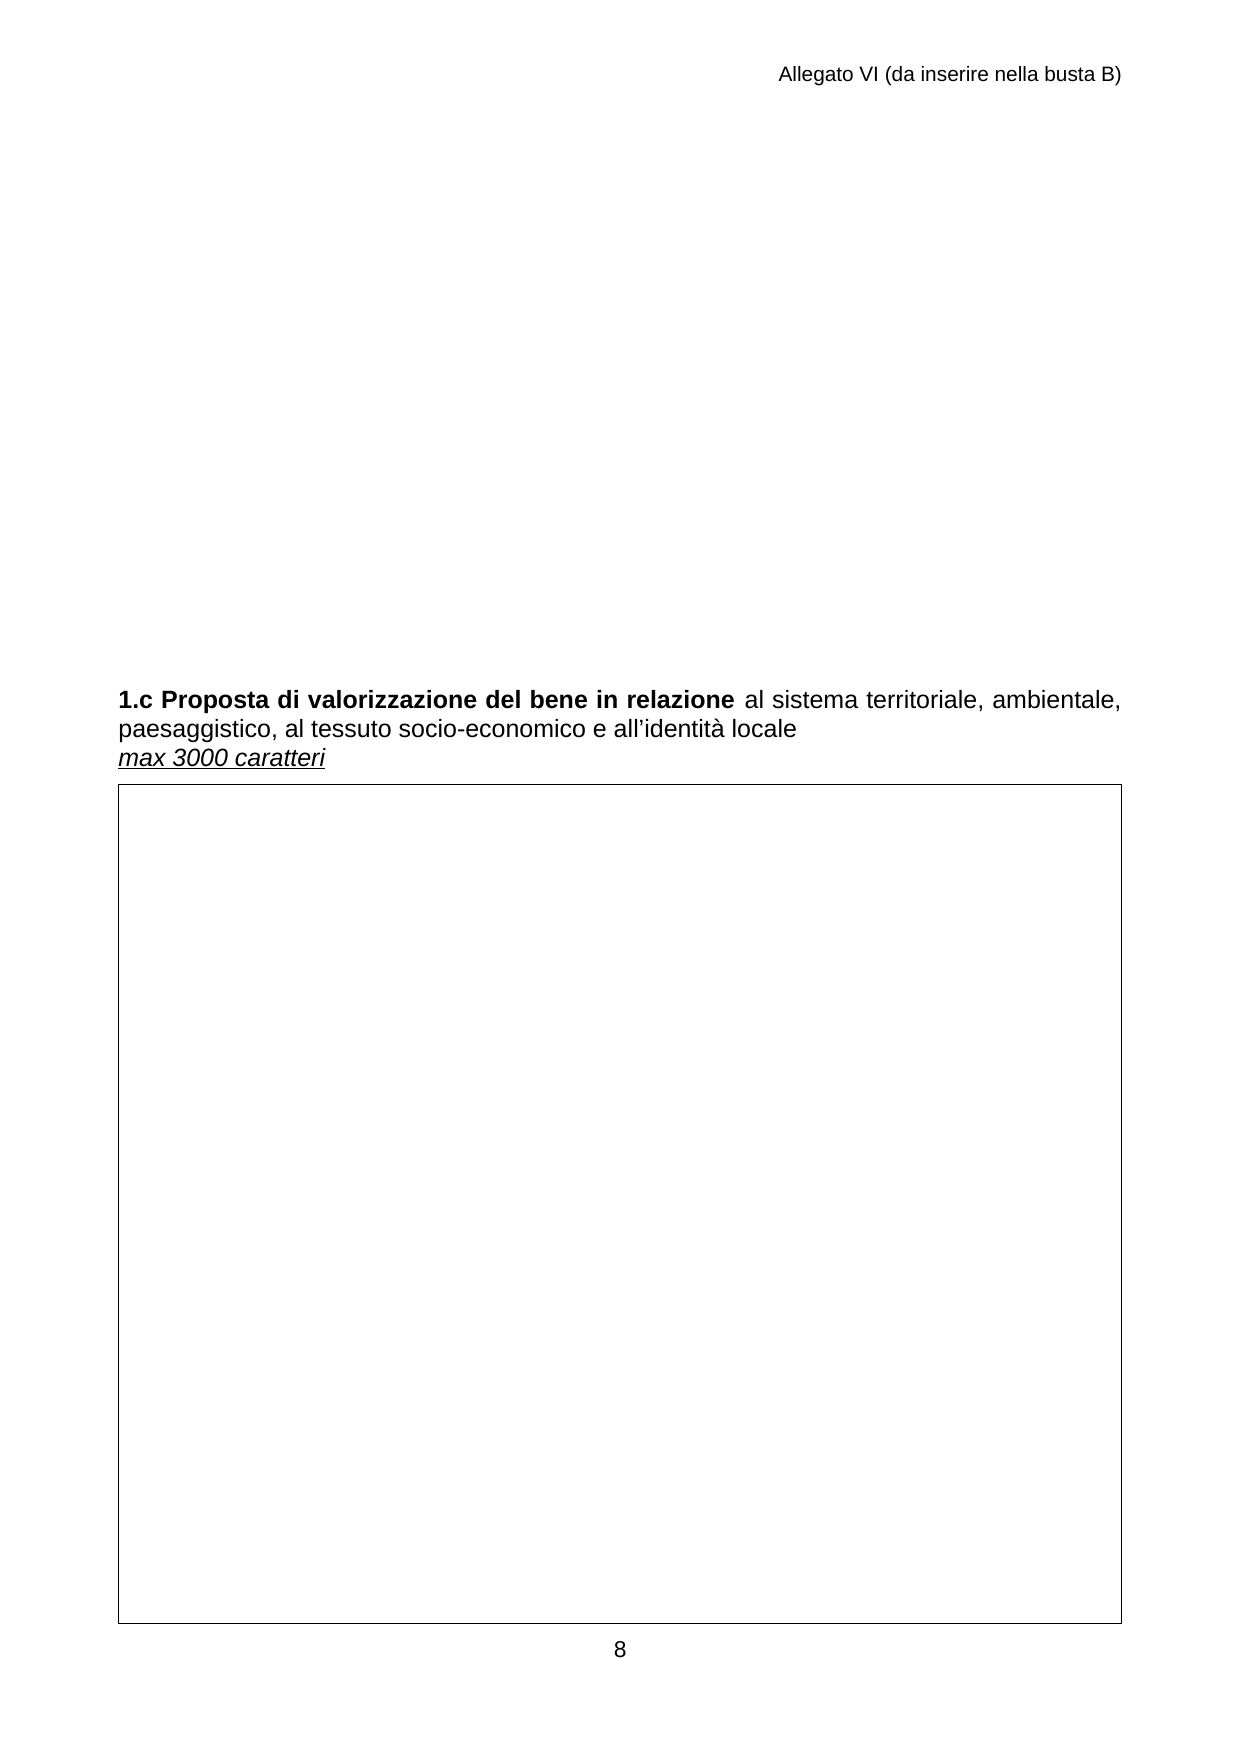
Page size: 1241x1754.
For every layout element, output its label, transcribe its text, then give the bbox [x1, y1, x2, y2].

text max 3000 caratteri [118, 743, 1122, 771]
text 1.c Proposta di valorizzazione del bene in relazione al sistema territoriale, ambientale, paesaggistico, al tessuto socio-economico e all’identità locale [118, 685, 1122, 743]
